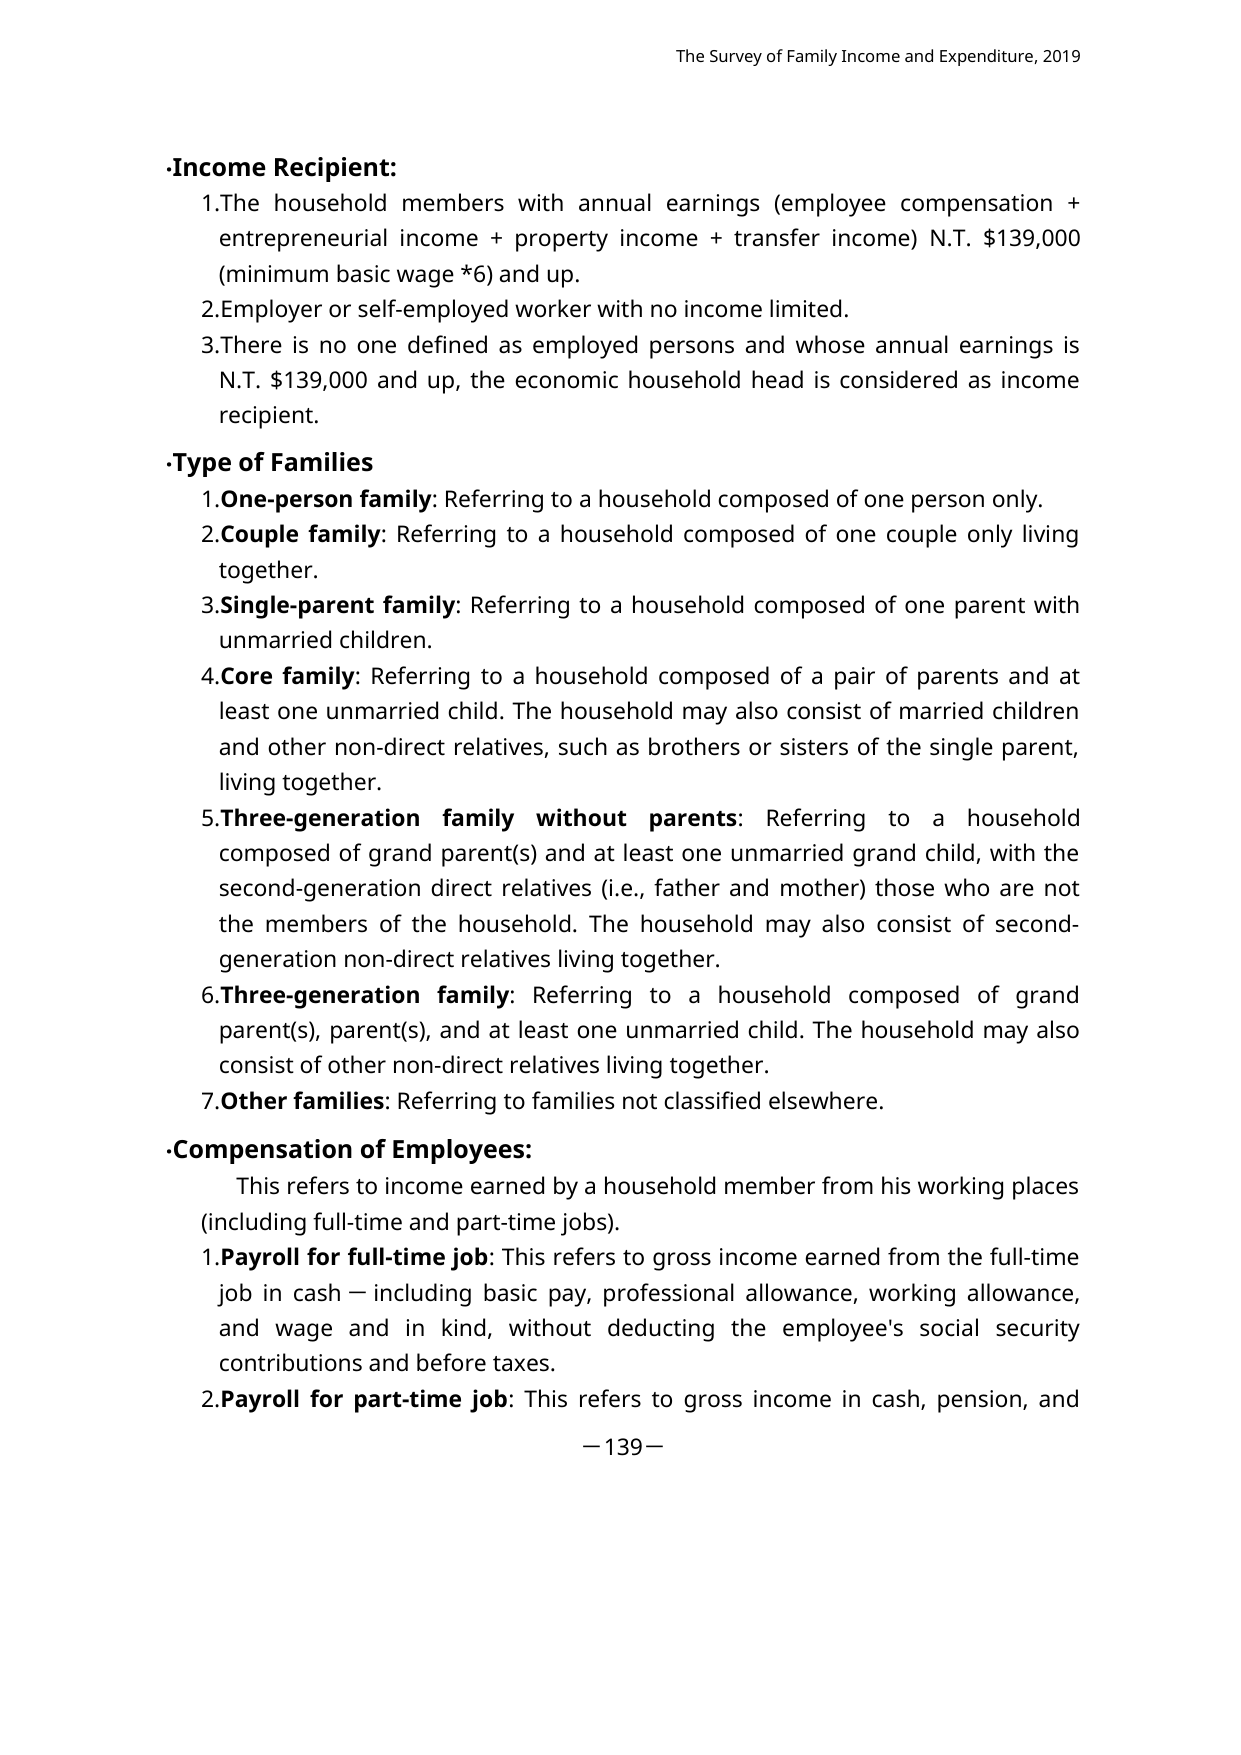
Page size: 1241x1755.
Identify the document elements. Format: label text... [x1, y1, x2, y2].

text 2.Couple family: Referring to a household composed of one couple only living together. [201, 514, 1081, 585]
text 1.One-person family: Referring to a household composed of one person only. [201, 479, 1081, 514]
text 6.Three-generation family: Referring to a household composed of grand parent(s), parent(s), and at least one unmarried child. The household may also consist of other non-direct relatives living together. [201, 975, 1081, 1081]
text 5.Three-generation family without parents: Referring to a household composed of grand parent(s) and at least one unmarried grand child, with the second-generation direct relatives (i.e., father and mother) those who are not the members of the household. The household may also consist of second-generation non-direct relatives living together. [201, 798, 1081, 975]
text 7.Other families: Referring to families not classified elsewhere. [201, 1081, 1081, 1116]
text ‧Type of Families [165, 443, 1081, 479]
text 2.Employer or self-employed worker with no income limited. [201, 289, 1081, 325]
text This refers to income earned by a household member from his working places (including full-time and part-time jobs). [201, 1166, 1081, 1237]
text 4.Core family: Referring to a household composed of a pair of parents and at least one unmarried child. The household may also consist of married children and other non-direct relatives, such as brothers or sisters of the single parent, living together. [201, 656, 1081, 798]
text ‧Income Recipient: [165, 148, 1081, 183]
text 2.Payroll for part-time job: This refers to gross income in cash, pension, and [201, 1379, 1081, 1414]
text 1.The household members with annual earnings (employee compensation + entrepreneurial income + property income + transfer income) N.T. $139,000 (minimum basic wage *6) and up. [201, 183, 1081, 289]
text ‧Compensation of Employees: [165, 1129, 1081, 1166]
text 1.Payroll for full-time job: This refers to gross income earned from the full-time job in cash－including basic pay, professional allowance, working allowance, and wage and in kind, without deducting the employee's social security contributions and before taxes. [201, 1237, 1081, 1379]
text 3.There is no one defined as employed persons and whose annual earnings is N.T. $139,000 and up, the economic household head is considered as income recipient. [201, 325, 1081, 431]
text 3.Single-parent family: Referring to a household composed of one parent with unmarried children. [201, 585, 1081, 656]
